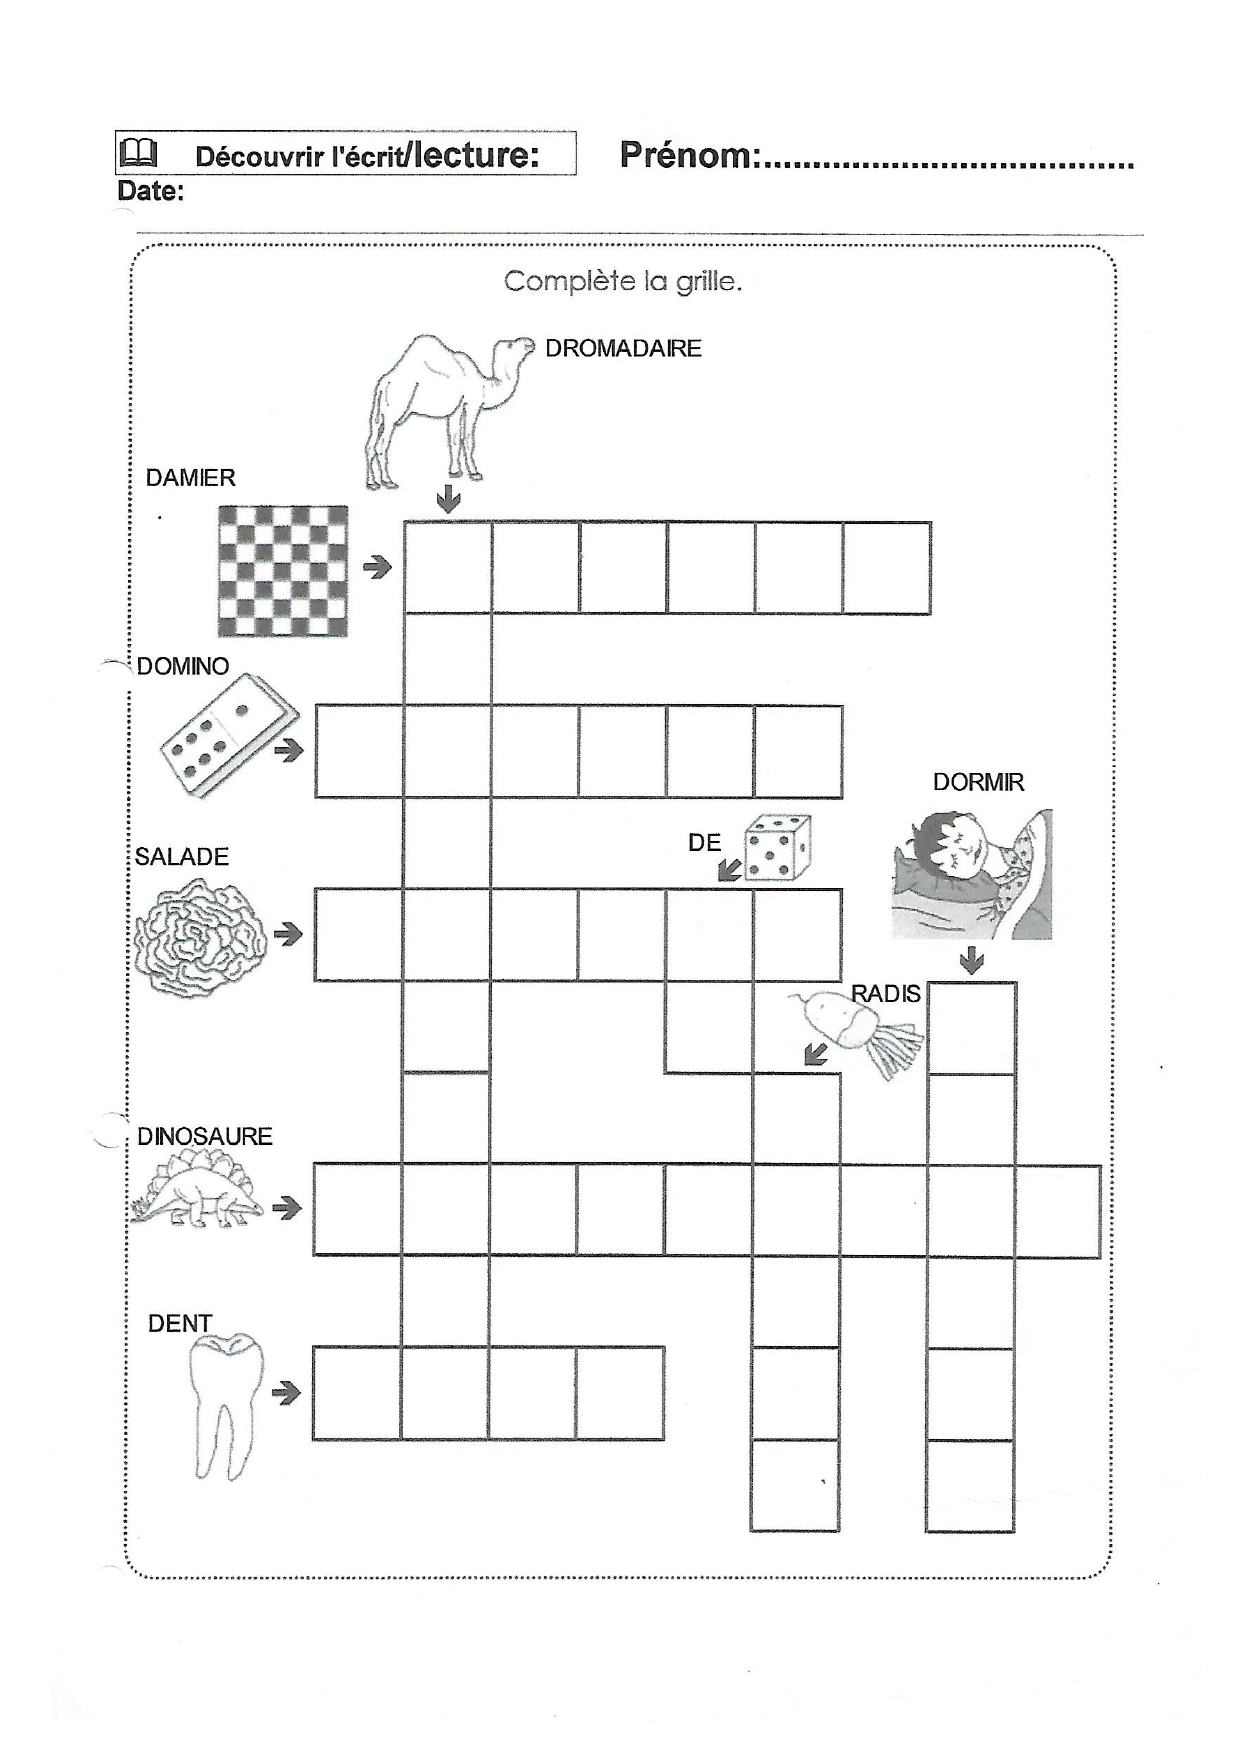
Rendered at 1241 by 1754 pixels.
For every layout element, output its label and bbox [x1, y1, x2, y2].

picture [52, 75, 1204, 1723]
